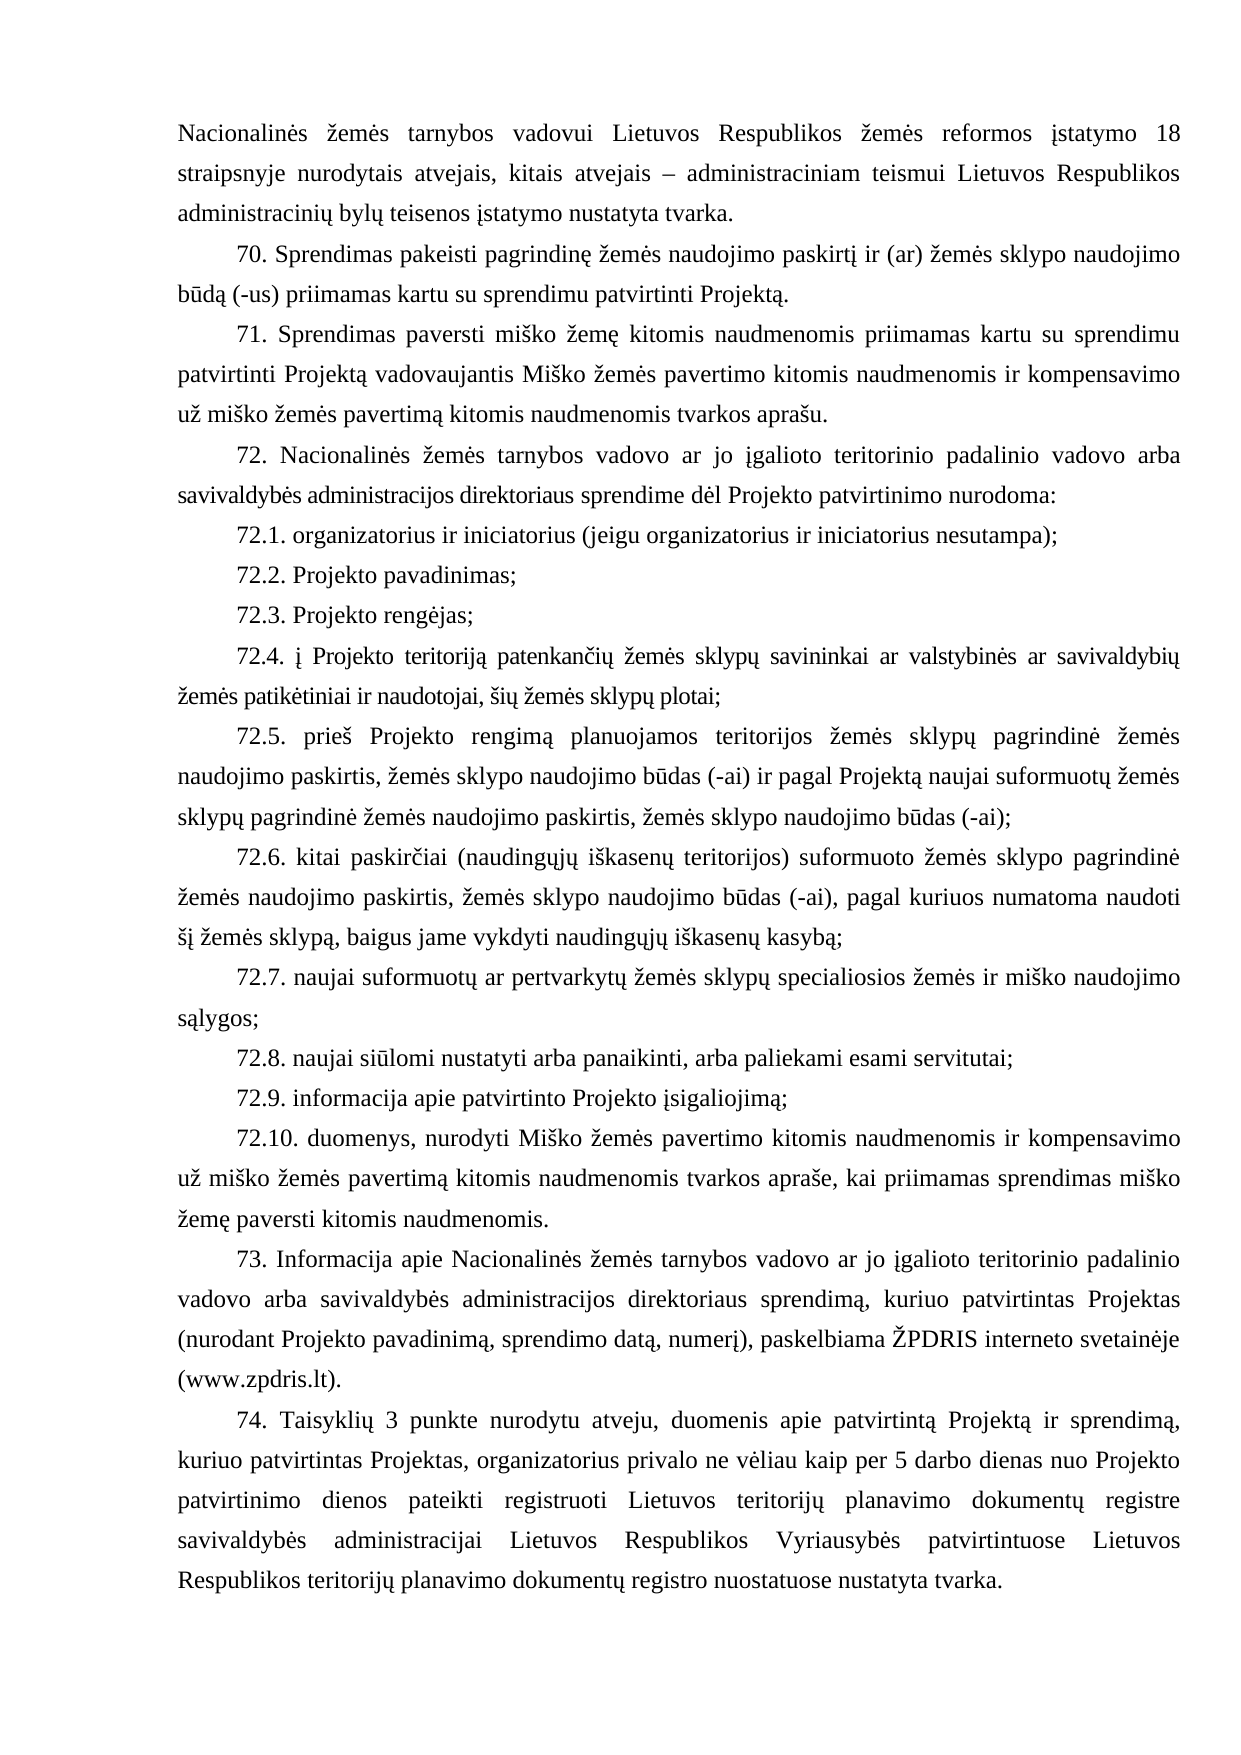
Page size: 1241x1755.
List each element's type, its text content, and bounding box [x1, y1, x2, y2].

text 72.10. duomenys, nurodyti Miško žemės pavertimo kitomis naudmenomis ir kompensavimo už miško žemės pavertimą kitomis naudmenomis tvarkos apraše, kai priimamas sprendimas miško žemę paversti kitomis naudmenomis. [177, 1123, 1181, 1232]
text 72.4. į Projekto teritoriją patenkančių žemės sklypų savininkai ar valstybinės ar savivaldybių žemės patikėtiniai ir naudotojai, šių žemės sklypų plotai; [177, 641, 1181, 710]
text Nacionalinės žemės tarnybos vadovui Lietuvos Respublikos žemės reformos įstatymo 18 straipsnyje nurodytais atvejais, kitais atvejais – administraciniam teismui Lietuvos Respublikos administracinių bylų teisenos įstatymo nustatyta tvarka. [177, 118, 1181, 227]
text 74. Taisyklių 3 punkte nurodytu atveju, duomenis apie patvirtintą Projektą ir sprendimą, kuriuo patvirtintas Projektas, organizatorius privalo ne vėliau kaip per 5 darbo dienas nuo Projekto patvirtinimo dienos pateikti registruoti Lietuvos teritorijų planavimo dokumentų registre savivaldybės administracijai Lietuvos Respublikos Vyriausybės patvirtintuose Lietuvos Respublikos teritorijų planavimo dokumentų registro nuostatuose nustatyta tvarka. [177, 1405, 1181, 1594]
text 72.3. Projekto rengėjas; [177, 601, 1181, 629]
text 70. Sprendimas pakeisti pagrindinę žemės naudojimo paskirtį ir (ar) žemės sklypo naudojimo būdą (-us) priimamas kartu su sprendimu patvirtinti Projektą. [177, 239, 1181, 308]
text 73. Informacija apie Nacionalinės žemės tarnybos vadovo ar jo įgalioto teritorinio padalinio vadovo arba savivaldybės administracijos direktoriaus sprendimą, kuriuo patvirtintas Projektas (nurodant Projekto pavadinimą, sprendimo datą, numerį), paskelbiama ŽPDRIS interneto svetainėje (www.zpdris.lt). [177, 1244, 1181, 1393]
text 72.6. kitai paskirčiai (naudingųjų iškasenų teritorijos) suformuoto žemės sklypo pagrindinė žemės naudojimo paskirtis, žemės sklypo naudojimo būdas (-ai), pagal kuriuos numatoma naudoti šį žemės sklypą, baigus jame vykdyti naudingųjų iškasenų kasybą; [177, 842, 1181, 951]
text 72.1. organizatorius ir iniciatorius (jeigu organizatorius ir iniciatorius nesutampa); [177, 520, 1181, 549]
text 72.5. prieš Projekto rengimą planuojamos teritorijos žemės sklypų pagrindinė žemės naudojimo paskirtis, žemės sklypo naudojimo būdas (-ai) ir pagal Projektą naujai suformuotų žemės sklypų pagrindinė žemės naudojimo paskirtis, žemės sklypo naudojimo būdas (-ai); [177, 721, 1181, 830]
text 72.7. naujai suformuotų ar pertvarkytų žemės sklypų specialiosios žemės ir miško naudojimo sąlygos; [177, 962, 1181, 1031]
text 72.9. informacija apie patvirtinto Projekto įsigaliojimą; [177, 1083, 1181, 1112]
text 72. Nacionalinės žemės tarnybos vadovo ar jo įgalioto teritorinio padalinio vadovo arba savivaldybės administracijos direktoriaus sprendime dėl Projekto patvirtinimo nurodoma: [177, 440, 1181, 509]
text 72.2. Projekto pavadinimas; [177, 560, 1181, 589]
text 72.8. naujai siūlomi nustatyti arba panaikinti, arba paliekami esami servitutai; [177, 1043, 1181, 1072]
text 71. Sprendimas paversti miško žemę kitomis naudmenomis priimamas kartu su sprendimu patvirtinti Projektą vadovaujantis Miško žemės pavertimo kitomis naudmenomis ir kompensavimo už miško žemės pavertimą kitomis naudmenomis tvarkos aprašu. [177, 319, 1181, 428]
